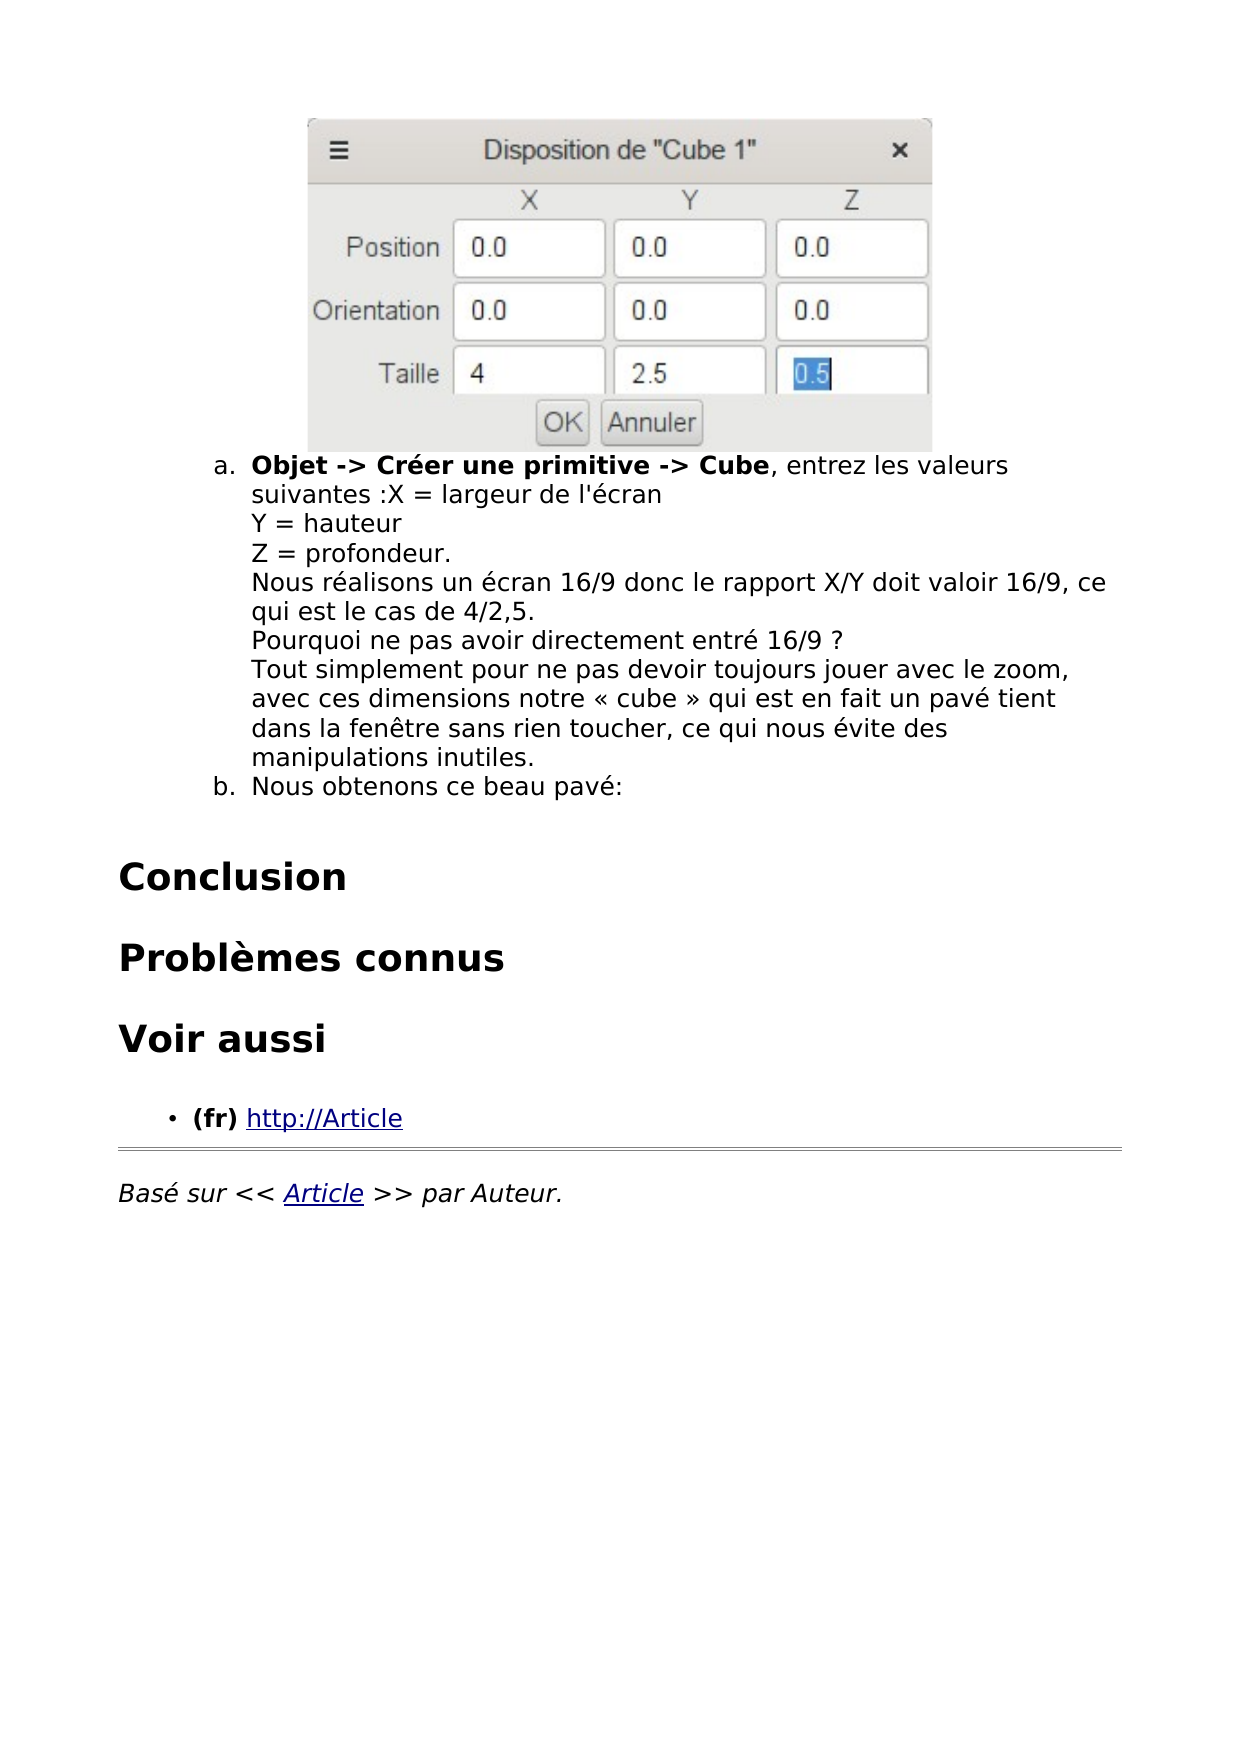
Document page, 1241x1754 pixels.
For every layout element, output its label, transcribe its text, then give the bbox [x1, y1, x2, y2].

text Basé sur << Article >> par Auteur. [118, 1179, 1122, 1208]
picture [307, 118, 933, 452]
list Nous obtenons ce beau pavé: [236, 772, 1122, 801]
subtitle Conclusion [118, 856, 1122, 899]
list (fr) http://Article [177, 1104, 1122, 1133]
list Objet -> Créer une primitive -> Cube, entrez les valeurs suivantes :X = largeur de l'écran Y = hauteur Z = profondeur. Nous réalisons un écran 16/9 donc le rapport X/Y doit valoir 16/9, ce qui est le cas de 4/2,5. Pourquoi ne pas avoir directement entré 16/9 ? Tout simplement pour ne pas devoir toujours jouer avec le zoom, avec ces dimensions notre « cube » qui est en fait un pavé tient dans la fenêtre sans rien toucher, ce qui nous évite des manipulations inutiles. [236, 118, 1122, 772]
subtitle Problèmes connus [118, 937, 1122, 981]
subtitle Voir aussi [118, 1018, 1122, 1062]
